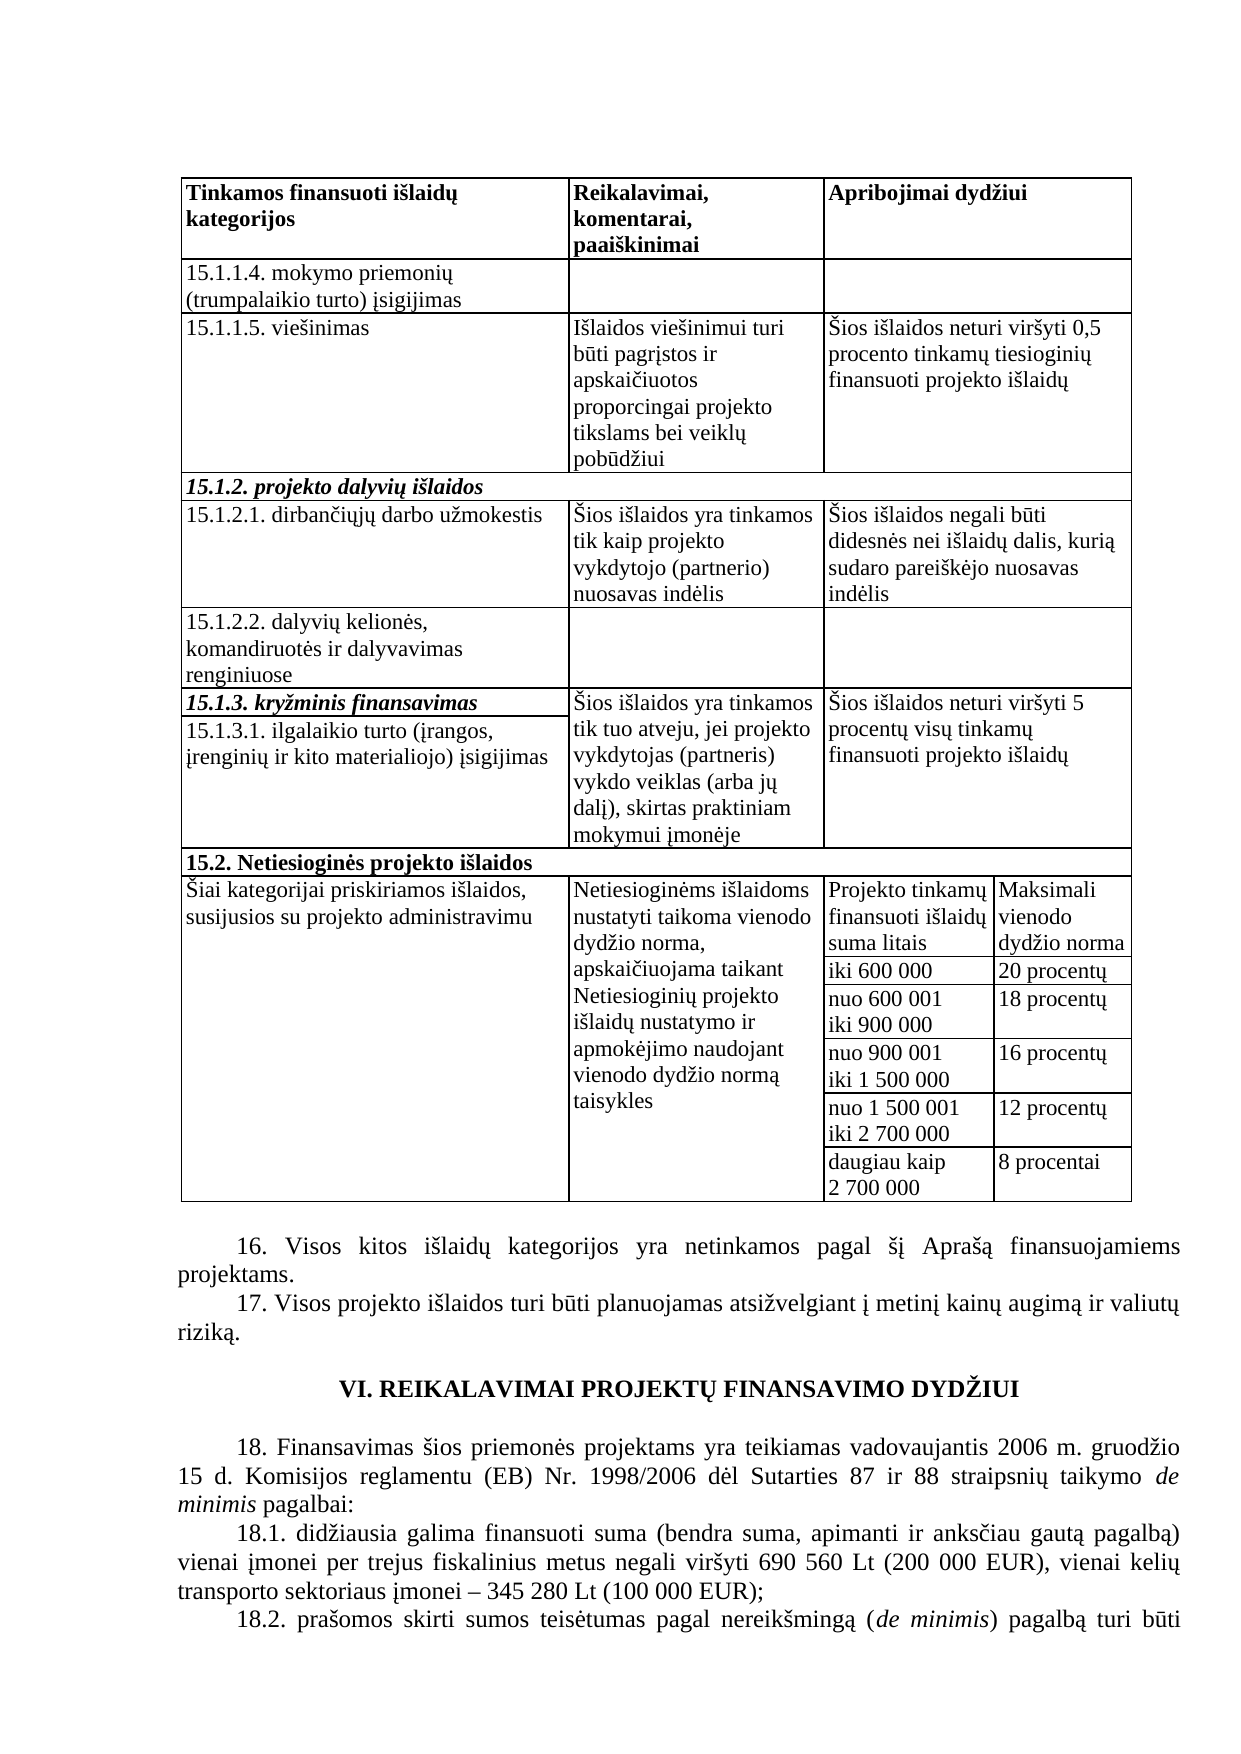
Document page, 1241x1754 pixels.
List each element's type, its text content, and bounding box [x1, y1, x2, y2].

text VI. REIKALAVIMAI PROJEKTŲ FINANSAVIMO DYDŽIUI [177, 1374, 1181, 1403]
table_cell [825, 260, 1131, 312]
text 18.2. prašomos skirti sumos teisėtumas pagal nereikšmingą (de minimis) pagalbą turi būti [177, 1604, 1181, 1633]
table_cell [570, 260, 823, 312]
table_header Tinkamos finansuoti išlaidų kategorijos [182, 179, 568, 258]
table_header Apribojimai dydžiui [825, 179, 1131, 258]
table_cell 15.1.2.1. dirbančiųjų darbo užmokestis [182, 501, 568, 607]
table_cell 12 procentų [995, 1094, 1131, 1146]
table_cell 15.1.1.5. viešinimas [182, 314, 568, 472]
table_cell [570, 608, 823, 687]
text 16. Visos kitos išlaidų kategorijos yra netinkamos pagal šį Aprašą finansuojamiems projektams. [177, 1231, 1181, 1288]
table_cell 8 procentai [995, 1148, 1131, 1201]
table_cell 15.1.3.1. ilgalaikio turto (įrangos, įrenginių ir kito materialiojo) įsigijimas [182, 717, 568, 847]
text 18. Finansavimas šios priemonės projektams yra teikiamas vadovaujantis 2006 m. gruodžio 15 d. Komisijos reglamentu (EB) Nr. 1998/2006 dėl Sutarties 87 ir 88 straipsnių taikymo de minimis pagalbai: [177, 1432, 1181, 1518]
table_cell 16 procentų [995, 1039, 1131, 1092]
table_cell Netiesioginėms išlaidoms nustatyti taikoma vienodo dydžio norma, apskaičiuojama taikant Netiesioginių projekto išlaidų nustatymo ir apmokėjimo naudojant vienodo dydžio normą taisykles [570, 877, 823, 1201]
text 17. Visos projekto išlaidos turi būti planuojamas atsižvelgiant į metinį kainų augimą ir valiutų riziką. [177, 1288, 1181, 1346]
table_cell Šios išlaidos neturi viršyti 5 procentų visų tinkamų finansuoti projekto išlaidų [825, 689, 1131, 847]
table_cell 18 procentų [995, 985, 1131, 1038]
text 18.1. didžiausia galima finansuoti suma (bendra suma, apimanti ir anksčiau gautą pagalbą) vienai įmonei per trejus fiskalinius metus negali viršyti 690 560 Lt (200 000 EUR), vienai kelių transporto sektoriaus įmonei – 345 280 Lt (100 000 EUR); [177, 1518, 1181, 1604]
table_cell Šios išlaidos neturi viršyti 0,5 procento tinkamų tiesioginių finansuoti projekto išlaidų [825, 314, 1131, 472]
table_cell [825, 608, 1131, 687]
table_cell Šiai kategorijai priskiriamos išlaidos, susijusios su projekto administravimu [182, 877, 568, 1201]
